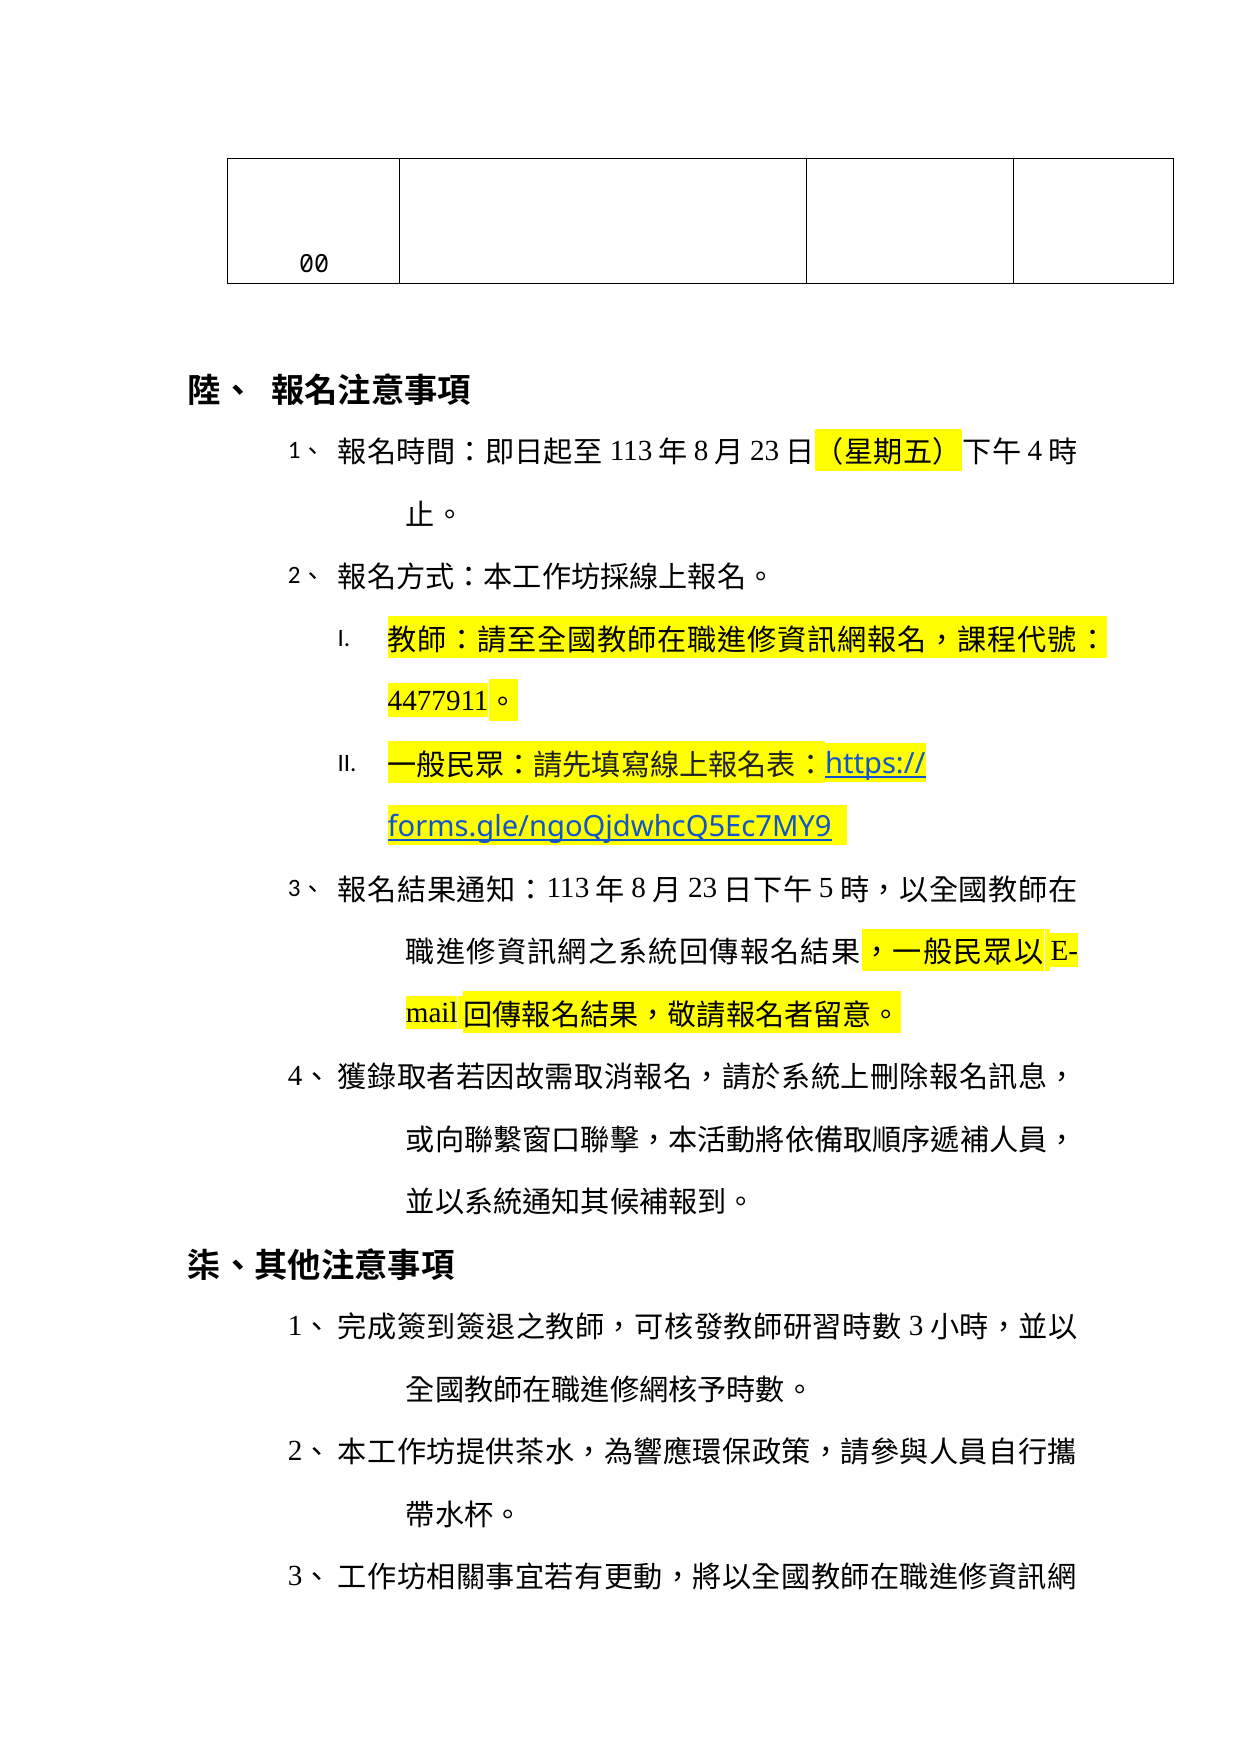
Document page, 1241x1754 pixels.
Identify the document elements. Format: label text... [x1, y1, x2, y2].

table_cell [807, 159, 1013, 283]
list 本工作坊提供茶水，為響應環保政策，請參與人員自行攜帶水杯。 [288, 1408, 1078, 1533]
table_cell [1014, 159, 1173, 283]
list 完成簽到簽退之教師，可核發教師研習時數3小時，並以全國教師在職進修網核予時數。 [288, 1283, 1078, 1408]
text 柒、其他注意事項 [187, 1221, 1078, 1283]
table_cell [400, 159, 806, 283]
table_cell 00 [228, 159, 399, 283]
list 報名結果通知：113年8月23日下午5時，以全國教師在職進修資訊網之系統回傳報名結果，一般民眾以E-mail回傳報名結果，敬請報名者留意。 [288, 846, 1078, 1033]
list 報名時間：即日起至113年8月23日（星期五）下午4時止。 [288, 408, 1078, 533]
list 教師：請至全國教師在職進修資訊網報名，課程代號：4477911。 [337, 596, 1078, 721]
list 一般民眾：請先填寫線上報名表：https://forms.gle/ngoQjdwhcQ5Ec7MY9 [337, 721, 1078, 846]
list 獲錄取者若因故需取消報名，請於系統上刪除報名訊息，或向聯繫窗口聯擊，本活動將依備取順序遞補人員，並以系統通知其候補報到。 [288, 1033, 1078, 1221]
text 陸、 報名注意事項 [187, 346, 1078, 408]
list 報名方式：本工作坊採線上報名。 [288, 533, 1078, 596]
list 工作坊相關事宜若有更動，將以全國教師在職進修資訊網 [288, 1533, 1078, 1596]
